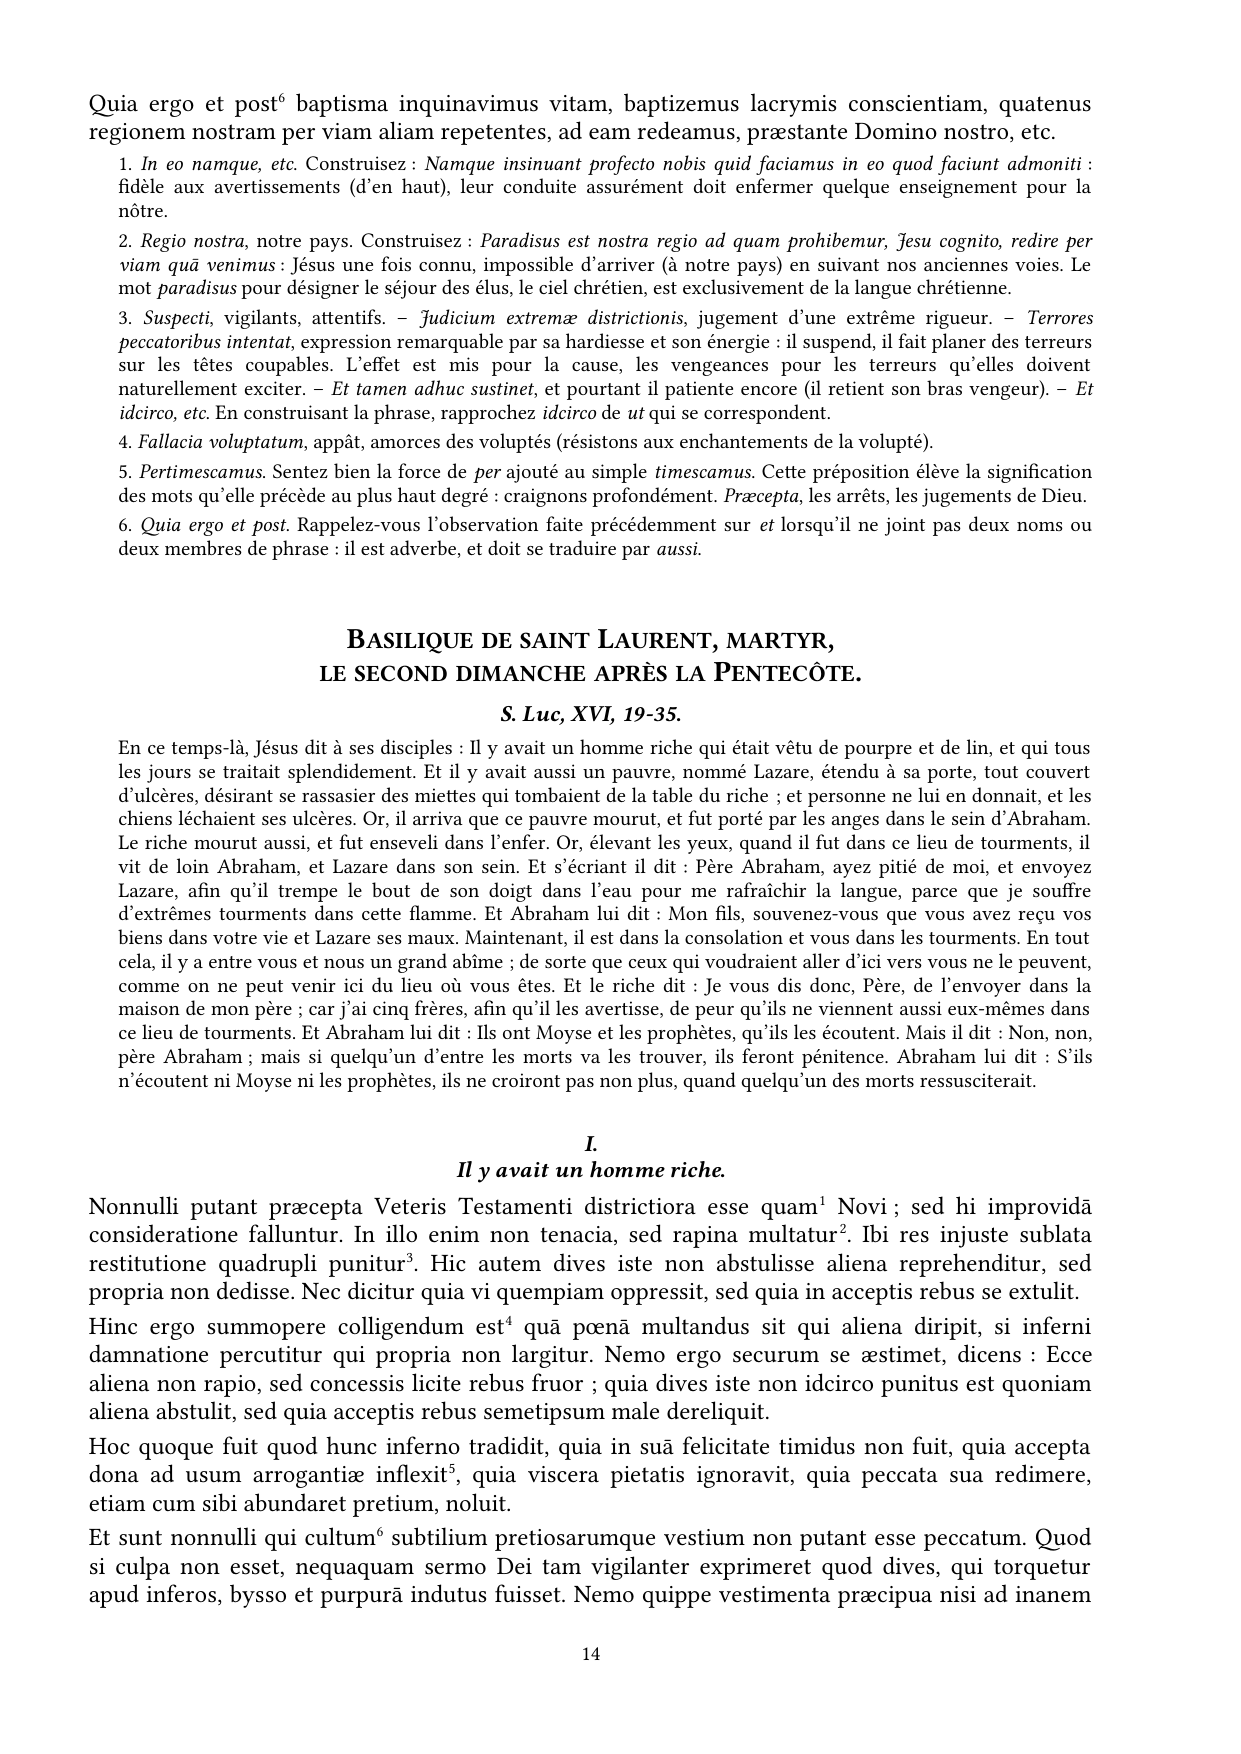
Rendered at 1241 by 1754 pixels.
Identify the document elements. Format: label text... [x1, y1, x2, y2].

subtitle Basilique de saint Laurent, martyr, le second dimanche après la Pentecôte. [88, 623, 1093, 689]
text Et sunt nonnulli qui cultum6 subtilium pretiosarumque vestium non putant esse peccatum. Quod si culpa non esset, nequaquam sermo Dei tam vigilanter exprimeret quod dives, qui torquetur apud inferos, bysso et purpurā indutus fuisset. Nemo quippe vestimenta præcipua nisi ad inanem [88, 1523, 1093, 1609]
text Nonnulli putant præcepta Veteris Testamenti districtiora esse quam1 Novi ; sed hi improvidā consideratione falluntur. In illo enim non tenacia, sed rapina multatur2. Ibi res injuste sublata restitutione quadrupli punitur3. Hic autem dives iste non abstulisse aliena reprehenditur, sed propria non dedisse. Nec dicitur quia vi quempiam oppressit, sed quia in acceptis rebus se extulit. [88, 1192, 1093, 1306]
text En ce temps-là, Jésus dit à ses disciples : Il y avait un homme riche qui était vêtu de pourpre et de lin, et qui tous les jours se traitait splendidement. Et il y avait aussi un pauvre, nommé Lazare, étendu à sa porte, tout couvert d’ulcères, désirant se rassasier des miettes qui tombaient de la table du riche ; et personne ne lui en donnait, et les chiens léchaient ses ulcères. Or, il arriva que ce pauvre mourut, et fut porté par les anges dans le sein d’Abraham. Le riche mourut aussi, et fut enseveli dans l’enfer. Or, élevant les yeux, quand il fut dans ce lieu de tourments, il vit de loin Abraham, et Lazare dans son sein. Et s’écriant il dit : Père Abraham, ayez pitié de moi, et envoyez Lazare, afin qu’il trempe le bout de son doigt dans l’eau pour me rafraîchir la langue, parce que je souffre d’extrêmes tourments dans cette flamme. Et Abraham lui dit : Mon fils, souvenez-vous que vous avez reçu vos biens dans votre vie et Lazare ses maux. Maintenant, il est dans la consolation et vous dans les tourments. En tout cela, il y a entre vous et nous un grand abîme ; de sorte que ceux qui voudraient aller d’ici vers vous ne le peuvent, comme on ne peut venir ici du lieu où vous êtes. Et le riche dit : Je vous dis donc, Père, de l’envoyer dans la maison de mon père ; car j’ai cinq frères, afin qu’il les avertisse, de peur qu’ils ne viennent aussi eux-mêmes dans ce lieu de tourments. Et Abraham lui dit : Ils ont Moyse et les prophètes, qu’ils les écoutent. Mais il dit : Non, non, père Abraham ; mais si quelqu’un d’entre les morts va les trouver, ils feront pénitence. Abraham lui dit : S’ils n’écoutent ni Moyse ni les prophètes, ils ne croiront pas non plus, quand quelqu’un des morts ressusciterait. [118, 736, 1093, 1092]
text 6. Quia ergo et post. Rappelez-vous l’observation faite précédemment sur et lorsqu’il ne joint pas deux noms ou deux membres de phrase : il est adverbe, et doit se traduire par aussi. [118, 513, 1093, 561]
text Hoc quoque fuit quod hunc inferno tradidit, quia in suā felicitate timidus non fuit, quia accepta dona ad usum arrogantiæ inflexit5, quia viscera pietatis ignoravit, quia peccata sua redimere, etiam cum sibi abundaret pretium, noluit. [88, 1432, 1093, 1517]
text Quia ergo et post6 baptisma inquinavimus vitam, baptizemus lacrymis conscientiam, quatenus regionem nostram per viam aliam repetentes, ad eam redeamus, præstante Domino nostro, etc. [88, 88, 1093, 146]
text I. Il y avait un homme riche. [88, 1131, 1093, 1183]
text 3. Suspecti, vigilants, attentifs. – Judicium extremæ districtionis, jugement d’une extrême rigueur. – Terrores peccatoribus intentat, expression remarquable par sa hardiesse et son énergie : il suspend, il fait planer des terreurs sur les têtes coupables. L’effet est mis pour la cause, les vengeances pour les terreurs qu’elles doivent naturellement exciter. – Et tamen adhuc sustinet, et pourtant il patiente encore (il retient son bras vengeur). – Et idcirco, etc. En construisant la phrase, rapprochez idcirco de ut qui se correspondent. [118, 306, 1093, 424]
text 5. Pertimescamus. Sentez bien la force de per ajouté au simple timescamus. Cette préposition élève la signification des mots qu’elle précède au plus haut degré : craignons profondément. Præcepta, les arrêts, les jugements de Dieu. [118, 460, 1093, 507]
text 4. Fallacia voluptatum, appât, amorces des voluptés (résistons aux enchantements de la volupté). [118, 430, 1093, 454]
text 1. In eo namque, etc. Construisez : Namque insinuant profecto nobis quid faciamus in eo quod faciunt admoniti : fidèle aux avertissements (d’en haut), leur conduite assurément doit enfermer quelque enseignement pour la nôtre. [118, 151, 1093, 223]
text Hinc ergo summopere colligendum est4 quā pœnā multandus sit qui aliena diripit, si inferni damnatione percutitur qui propria non largitur. Nemo ergo securum se æstimet, dicens : Ecce aliena non rapio, sed concessis licite rebus fruor ; quia dives iste non idcirco punitus est quoniam aliena abstulit, sed quia acceptis rebus semetipsum male dereliquit. [88, 1312, 1093, 1426]
text S. Luc, XVI, 19-35. [88, 701, 1093, 727]
text 2. Regio nostra, notre pays. Construisez : Paradisus est nostra regio ad quam prohibemur, Jesu cognito, redire per viam quā venimus : Jésus une fois connu, impossible d’arriver (à notre pays) en suivant nos anciennes voies. Le mot paradisus pour désigner le séjour des élus, le ciel chrétien, est exclusivement de la langue chrétienne. [118, 228, 1093, 300]
